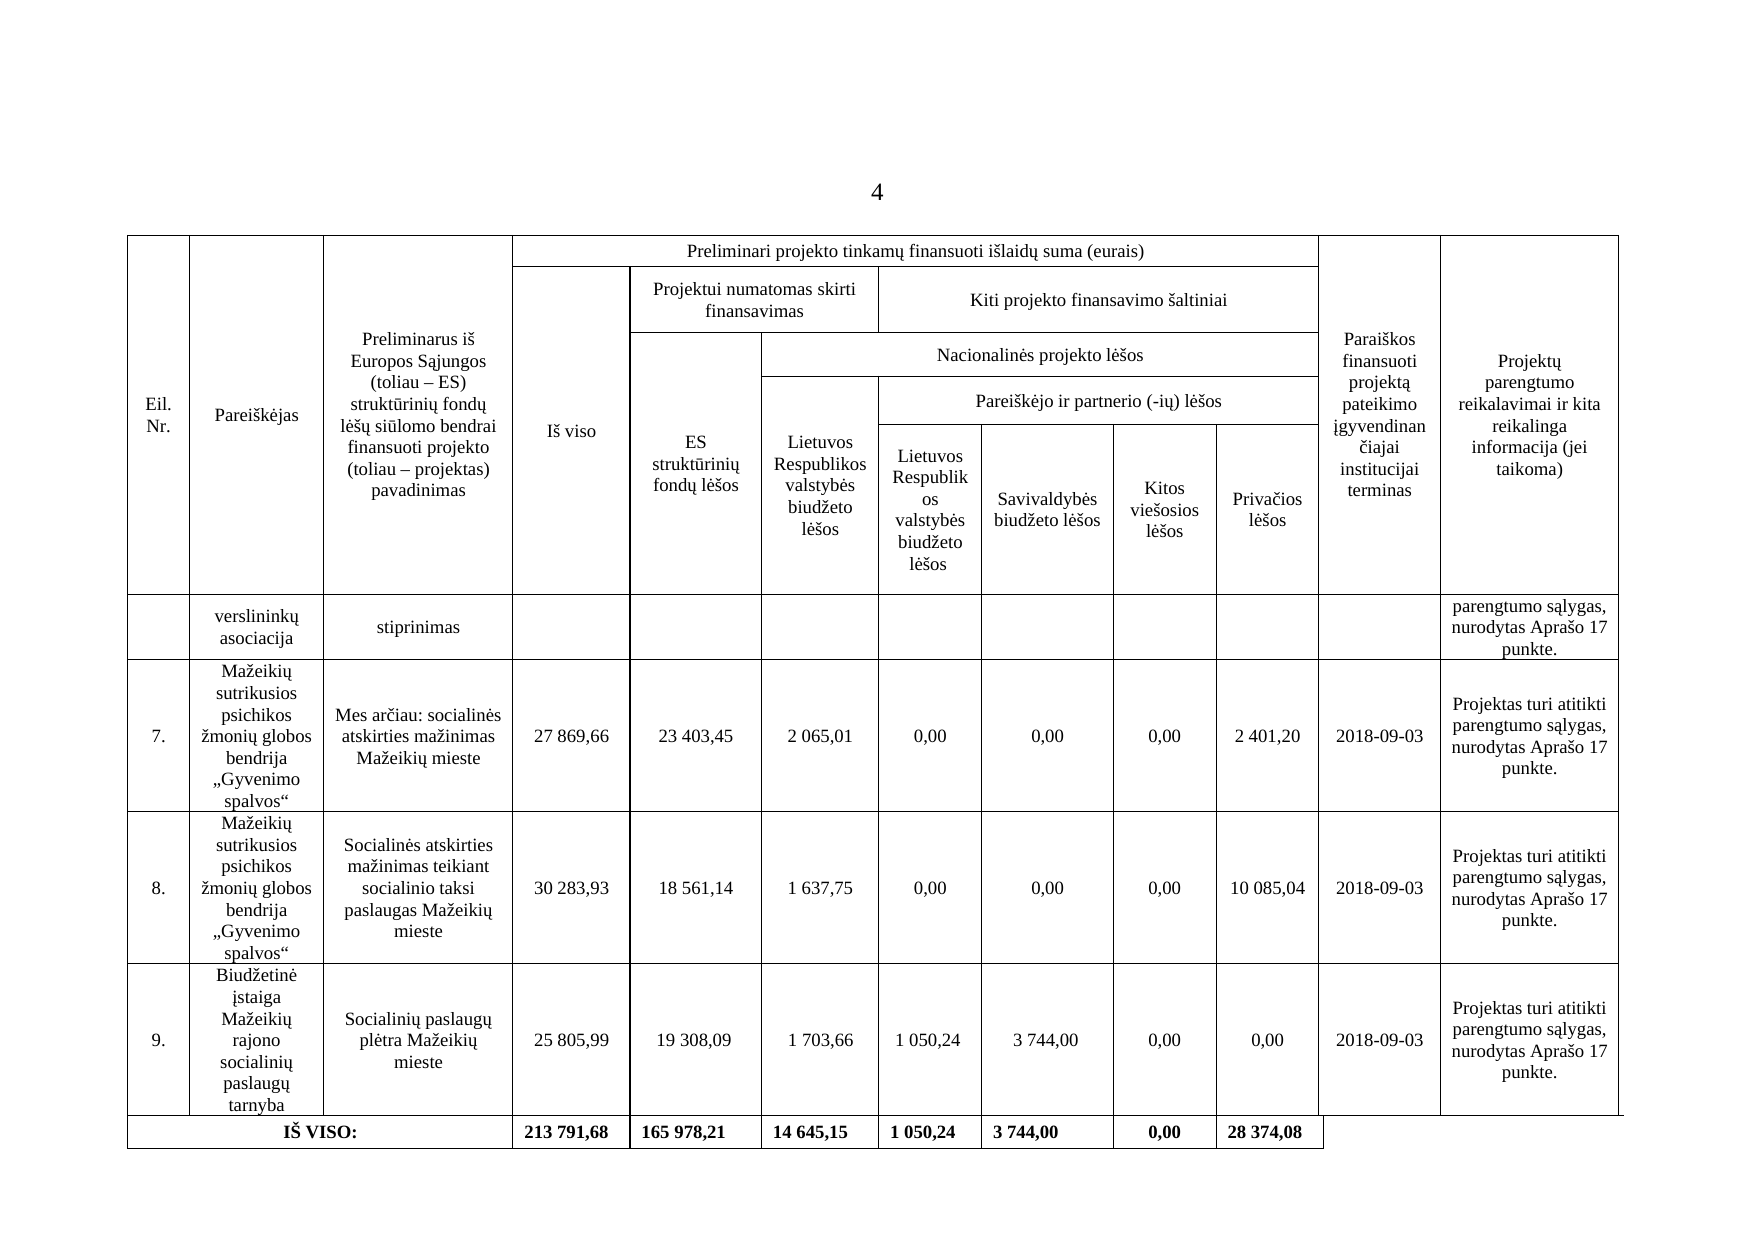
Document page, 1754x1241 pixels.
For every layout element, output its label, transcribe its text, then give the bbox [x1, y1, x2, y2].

table_cell 0,00 [879, 812, 981, 963]
table_header Preliminarus iš Europos Sąjungos (toliau – ES) struktūrinių fondų lėšų siūlomo bendrai finansuoti projekto (toliau – projektas) pavadinimas [324, 236, 512, 593]
table_cell 0,00 [1217, 964, 1318, 1115]
table_cell [1619, 424, 1624, 593]
table_cell 0,00 [1114, 660, 1216, 811]
table_cell Mažeikių sutrikusios psichikos žmonių globos bendrija „Gyvenimo spalvos“ [190, 812, 323, 963]
table_cell Nacionalinės projekto lėšos [762, 333, 1318, 376]
table_cell 19 308,09 [631, 964, 761, 1115]
table_cell 28 374,08 [1217, 1116, 1323, 1148]
table_cell 2 065,01 [762, 660, 878, 811]
table_cell Mažeikių sutrikusios psichikos žmonių globos bendrija „Gyvenimo spalvos“ [190, 660, 323, 811]
table_cell [1619, 332, 1624, 376]
table_cell [1619, 963, 1624, 1115]
table_cell [1619, 659, 1624, 811]
table_cell 1 050,24 [879, 1116, 981, 1148]
table_cell 1 050,24 [879, 964, 981, 1115]
table_header Projektų parengtumo reikalavimai ir kita reikalinga informacija (jei taikoma) [1441, 236, 1618, 593]
table_cell 18 561,14 [631, 812, 761, 963]
table_cell 3 744,00 [982, 1116, 1113, 1148]
table_cell 7. [128, 660, 189, 811]
table_cell [879, 595, 981, 659]
table_cell Projektui numatomas skirti finansavimas [631, 267, 878, 332]
table_header Pareiškėjas [190, 236, 323, 593]
table_cell Biudžetinė įstaiga Mažeikių rajono socialinių paslaugų tarnyba [190, 964, 323, 1115]
table_cell Socialinių paslaugų plėtra Mažeikių mieste [324, 964, 512, 1115]
table_cell 1 703,66 [762, 964, 878, 1115]
table_cell 1 637,75 [762, 812, 878, 963]
table_cell verslininkų asociacija [190, 595, 323, 659]
table_cell Kiti projekto finansavimo šaltiniai [879, 267, 1318, 332]
table_cell [513, 595, 629, 659]
table_header Preliminari projekto tinkamų finansuoti išlaidų suma (eurais) [513, 236, 1318, 266]
table_cell [1619, 811, 1624, 963]
table_cell [128, 595, 189, 659]
table_cell Lietuvos Respublikos valstybės biudžeto lėšos [762, 377, 878, 593]
table_cell Privačios lėšos [1217, 425, 1318, 593]
table_cell Socialinės atskirties mažinimas teikiant socialinio taksi paslaugas Mažeikių mieste [324, 812, 512, 963]
table_cell Mes arčiau: socialinės atskirties mažinimas Mažeikių mieste [324, 660, 512, 811]
table_cell [1217, 595, 1318, 659]
table_cell Savivaldybės biudžeto lėšos [982, 425, 1113, 593]
table_cell [1445, 1116, 1624, 1148]
table_cell 10 085,04 [1217, 812, 1318, 963]
table_cell [1114, 595, 1216, 659]
table_cell Projektas turi atitikti parengtumo sąlygas, nurodytas Aprašo 17 punkte. [1441, 964, 1618, 1115]
table_cell 3 744,00 [982, 964, 1113, 1115]
table_cell 2018-09-03 [1319, 812, 1440, 963]
table_cell 8. [128, 812, 189, 963]
table_cell ES struktūrinių fondų lėšos [631, 333, 761, 593]
table_cell 14 645,15 [762, 1116, 878, 1148]
table_cell Kitos viešosios lėšos [1114, 425, 1216, 593]
table_cell [1324, 1116, 1445, 1148]
table_cell [1319, 595, 1440, 659]
table_cell parengtumo sąlygas, nurodytas Aprašo 17 punkte. [1441, 595, 1618, 659]
table_cell [1619, 376, 1624, 424]
table_header [1619, 235, 1624, 266]
table_cell stiprinimas [324, 595, 512, 659]
table_cell Projektas turi atitikti parengtumo sąlygas, nurodytas Aprašo 17 punkte. [1441, 660, 1618, 811]
table_cell 0,00 [1114, 964, 1216, 1115]
table_cell 9. [128, 964, 189, 1115]
table_cell 0,00 [879, 660, 981, 811]
table_cell 213 791,68 [513, 1116, 629, 1148]
table_cell [762, 595, 878, 659]
table_cell 25 805,99 [513, 964, 629, 1115]
table_cell 30 283,93 [513, 812, 629, 963]
table_cell [1619, 266, 1624, 332]
table_cell 165 978,21 [631, 1116, 761, 1148]
table_cell 23 403,45 [631, 660, 761, 811]
table_cell 2018-09-03 [1319, 660, 1440, 811]
table_cell [1619, 594, 1624, 659]
table_cell Pareiškėjo ir partnerio (-ių) lėšos [879, 377, 1318, 424]
table_cell 2018-09-03 [1319, 964, 1440, 1115]
table_cell 0,00 [982, 812, 1113, 963]
table_cell [982, 595, 1113, 659]
table_cell 0,00 [1114, 812, 1216, 963]
table_cell Lietuvos Respublikos valstybės biudžeto lėšos [879, 425, 981, 593]
table_cell 2 401,20 [1217, 660, 1318, 811]
table_cell [631, 595, 761, 659]
table_cell IŠ VISO: [128, 1116, 512, 1148]
table_cell Iš viso [513, 267, 629, 593]
table_header Paraiškos finansuoti projektą pateikimo įgyvendinančiajai institucijai terminas [1319, 236, 1440, 593]
table_cell 0,00 [1114, 1116, 1216, 1148]
table_cell Projektas turi atitikti parengtumo sąlygas, nurodytas Aprašo 17 punkte. [1441, 812, 1618, 963]
table_cell 27 869,66 [513, 660, 629, 811]
table_header Eil. Nr. [128, 236, 189, 593]
table_cell 0,00 [982, 660, 1113, 811]
